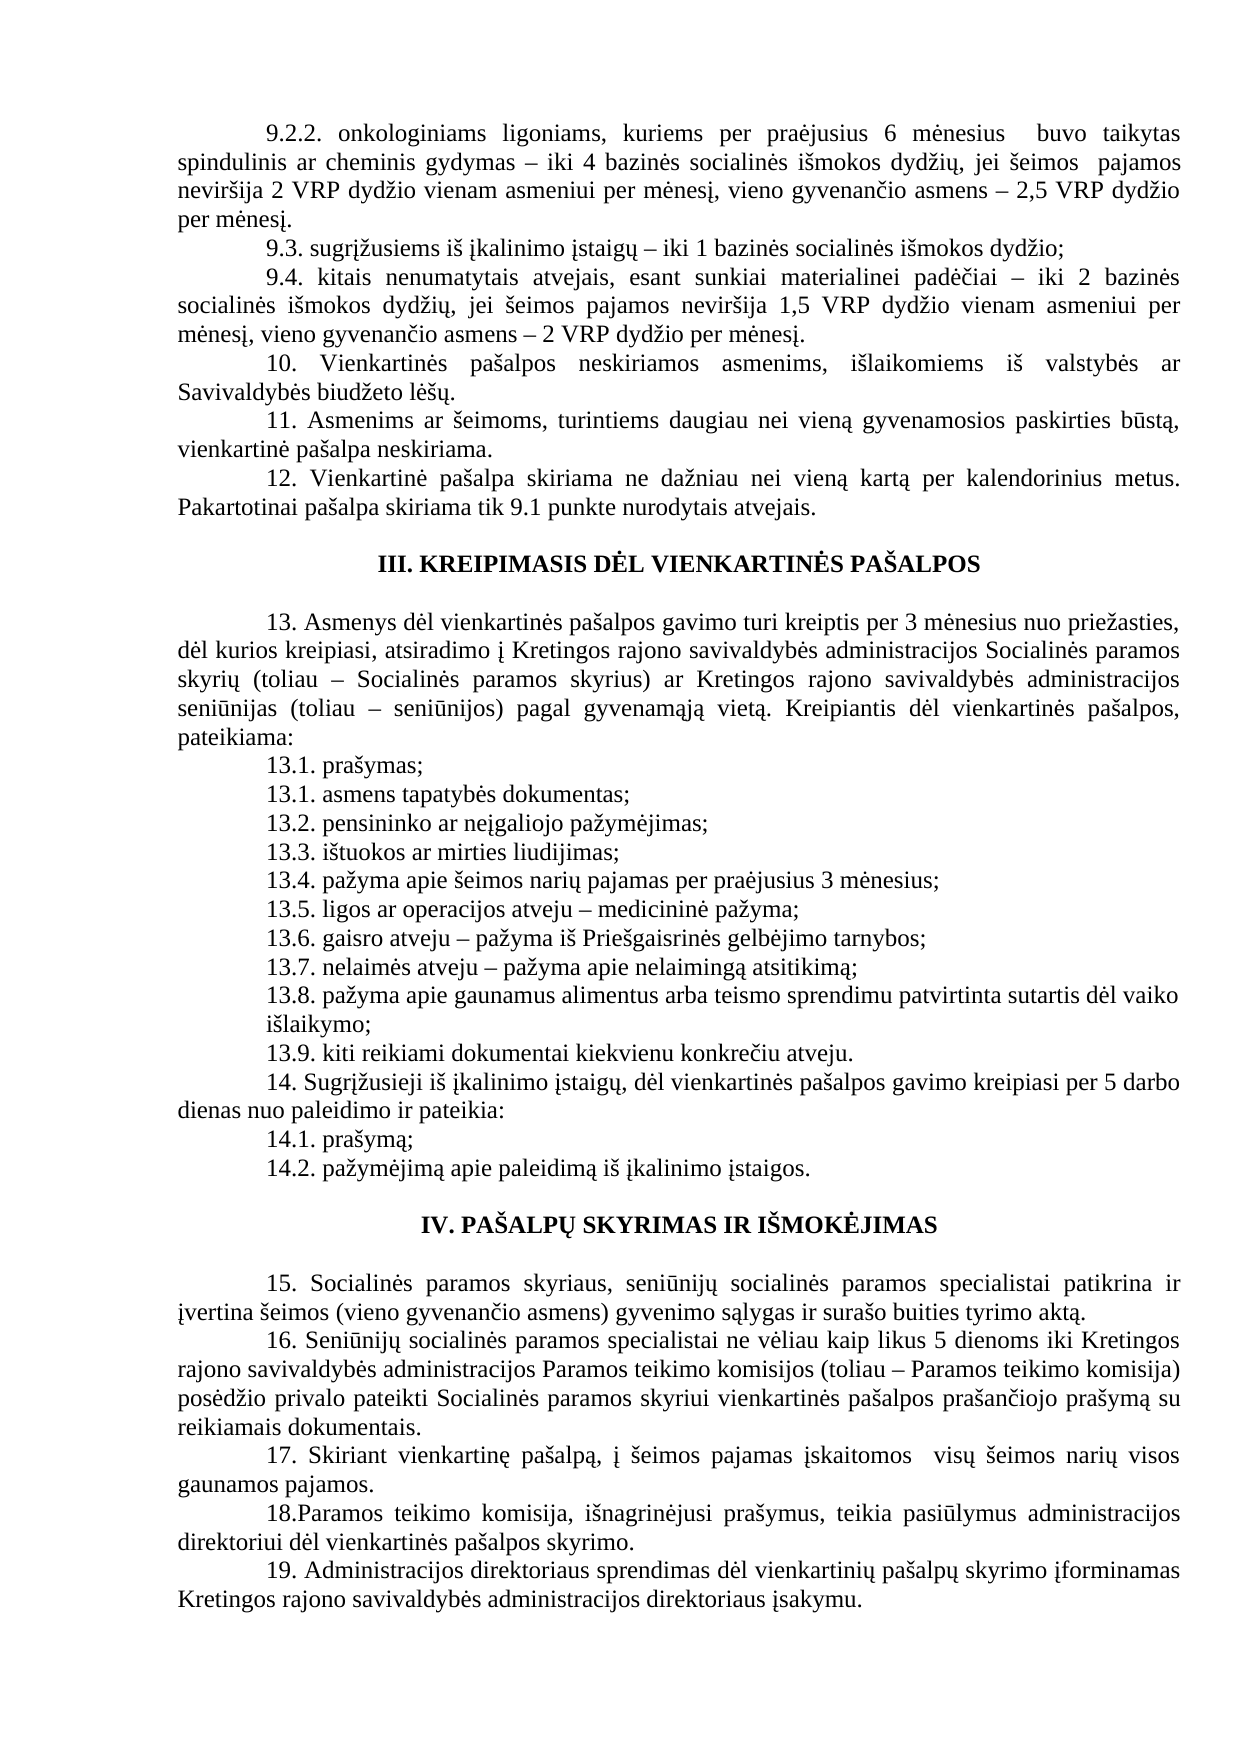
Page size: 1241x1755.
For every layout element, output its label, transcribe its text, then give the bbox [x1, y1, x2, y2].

text 19. Administracijos direktoriaus sprendimas dėl vienkartinių pašalpų skyrimo įforminamas Kretingos rajono savivaldybės administracijos direktoriaus įsakymu. [177, 1556, 1181, 1613]
text IV. PAŠALPŲ SKYRIMAS IR IŠMOKĖJIMAS [177, 1211, 1181, 1239]
text 13.8. pažyma apie gaunamus alimentus arba teismo sprendimu patvirtinta sutartis dėl vaiko [177, 981, 1181, 1009]
text 13.1. prašymas; [177, 751, 1181, 779]
text 13.6. gaisro atveju – pažyma iš Priešgaisrinės gelbėjimo tarnybos; [177, 923, 1181, 952]
text 10. Vienkartinės pašalpos neskiriamos asmenims, išlaikomiems iš valstybės ar Savivaldybės biudžeto lėšų. [177, 348, 1181, 406]
text 13.9. kiti reikiami dokumentai kiekvienu konkrečiu atveju. [177, 1038, 1181, 1067]
text 14. Sugrįžusieji iš įkalinimo įstaigų, dėl vienkartinės pašalpos gavimo kreipiasi per 5 darbo dienas nuo paleidimo ir pateikia: [177, 1067, 1181, 1124]
text 9.2.2. onkologiniams ligoniams, kuriems per praėjusius 6 mėnesius buvo taikytas spindulinis ar cheminis gydymas – iki 4 bazinės socialinės išmokos dydžių, jei šeimos pajamos neviršija 2 VRP dydžio vienam asmeniui per mėnesį, vieno gyvenančio asmens – 2,5 VRP dydžio per mėnesį. [177, 118, 1181, 233]
text 13.5. ligos ar operacijos atveju – medicininė pažyma; [177, 894, 1181, 923]
text 14.1. prašymą; [177, 1124, 1181, 1153]
text 13. Asmenys dėl vienkartinės pašalpos gavimo turi kreiptis per 3 mėnesius nuo priežasties, dėl kurios kreipiasi, atsiradimo į Kretingos rajono savivaldybės administracijos Socialinės paramos skyrių (toliau – Socialinės paramos skyrius) ar Kretingos rajono savivaldybės administracijos seniūnijas (toliau – seniūnijos) pagal gyvenamąją vietą. Kreipiantis dėl vienkartinės pašalpos, pateikiama: [177, 607, 1181, 751]
text išlaikymo; [177, 1009, 1181, 1038]
text 13.4. pažyma apie šeimos narių pajamas per praėjusius 3 mėnesius; [177, 866, 1181, 894]
text 9.3. sugrįžusiems iš įkalinimo įstaigų – iki 1 bazinės socialinės išmokos dydžio; [177, 233, 1181, 262]
text 13.3. ištuokos ar mirties liudijimas; [177, 837, 1181, 866]
text 18.Paramos teikimo komisija, išnagrinėjusi prašymus, teikia pasiūlymus administracijos direktoriui dėl vienkartinės pašalpos skyrimo. [177, 1498, 1181, 1556]
text 13.1. asmens tapatybės dokumentas; [177, 779, 1181, 808]
text 11. Asmenims ar šeimoms, turintiems daugiau nei vieną gyvenamosios paskirties būstą, vienkartinė pašalpa neskiriama. [177, 406, 1181, 463]
text 13.2. pensininko ar neįgaliojo pažymėjimas; [177, 808, 1181, 837]
text 14.2. pažymėjimą apie paleidimą iš įkalinimo įstaigos. [177, 1153, 1181, 1182]
text 15. Socialinės paramos skyriaus, seniūnijų socialinės paramos specialistai patikrina ir įvertina šeimos (vieno gyvenančio asmens) gyvenimo sąlygas ir surašo buities tyrimo aktą. [177, 1268, 1181, 1326]
text 13.7. nelaimės atveju – pažyma apie nelaimingą atsitikimą; [177, 952, 1181, 981]
text 12. Vienkartinė pašalpa skiriama ne dažniau nei vieną kartą per kalendorinius metus. Pakartotinai pašalpa skiriama tik 9.1 punkte nurodytais atvejais. [177, 463, 1181, 521]
text 16. Seniūnijų socialinės paramos specialistai ne vėliau kaip likus 5 dienoms iki Kretingos rajono savivaldybės administracijos Paramos teikimo komisijos (toliau – Paramos teikimo komisija) posėdžio privalo pateikti Socialinės paramos skyriui vienkartinės pašalpos prašančiojo prašymą su reikiamais dokumentais. [177, 1326, 1181, 1441]
text III. KREIPIMASIS DĖL VIENKARTINĖS PAŠALPOS [177, 549, 1181, 578]
text 17. Skiriant vienkartinę pašalpą, į šeimos pajamas įskaitomos visų šeimos narių visos gaunamos pajamos. [177, 1441, 1181, 1498]
text 9.4. kitais nenumatytais atvejais, esant sunkiai materialinei padėčiai – iki 2 bazinės socialinės išmokos dydžių, jei šeimos pajamos neviršija 1,5 VRP dydžio vienam asmeniui per mėnesį, vieno gyvenančio asmens – 2 VRP dydžio per mėnesį. [177, 262, 1181, 348]
